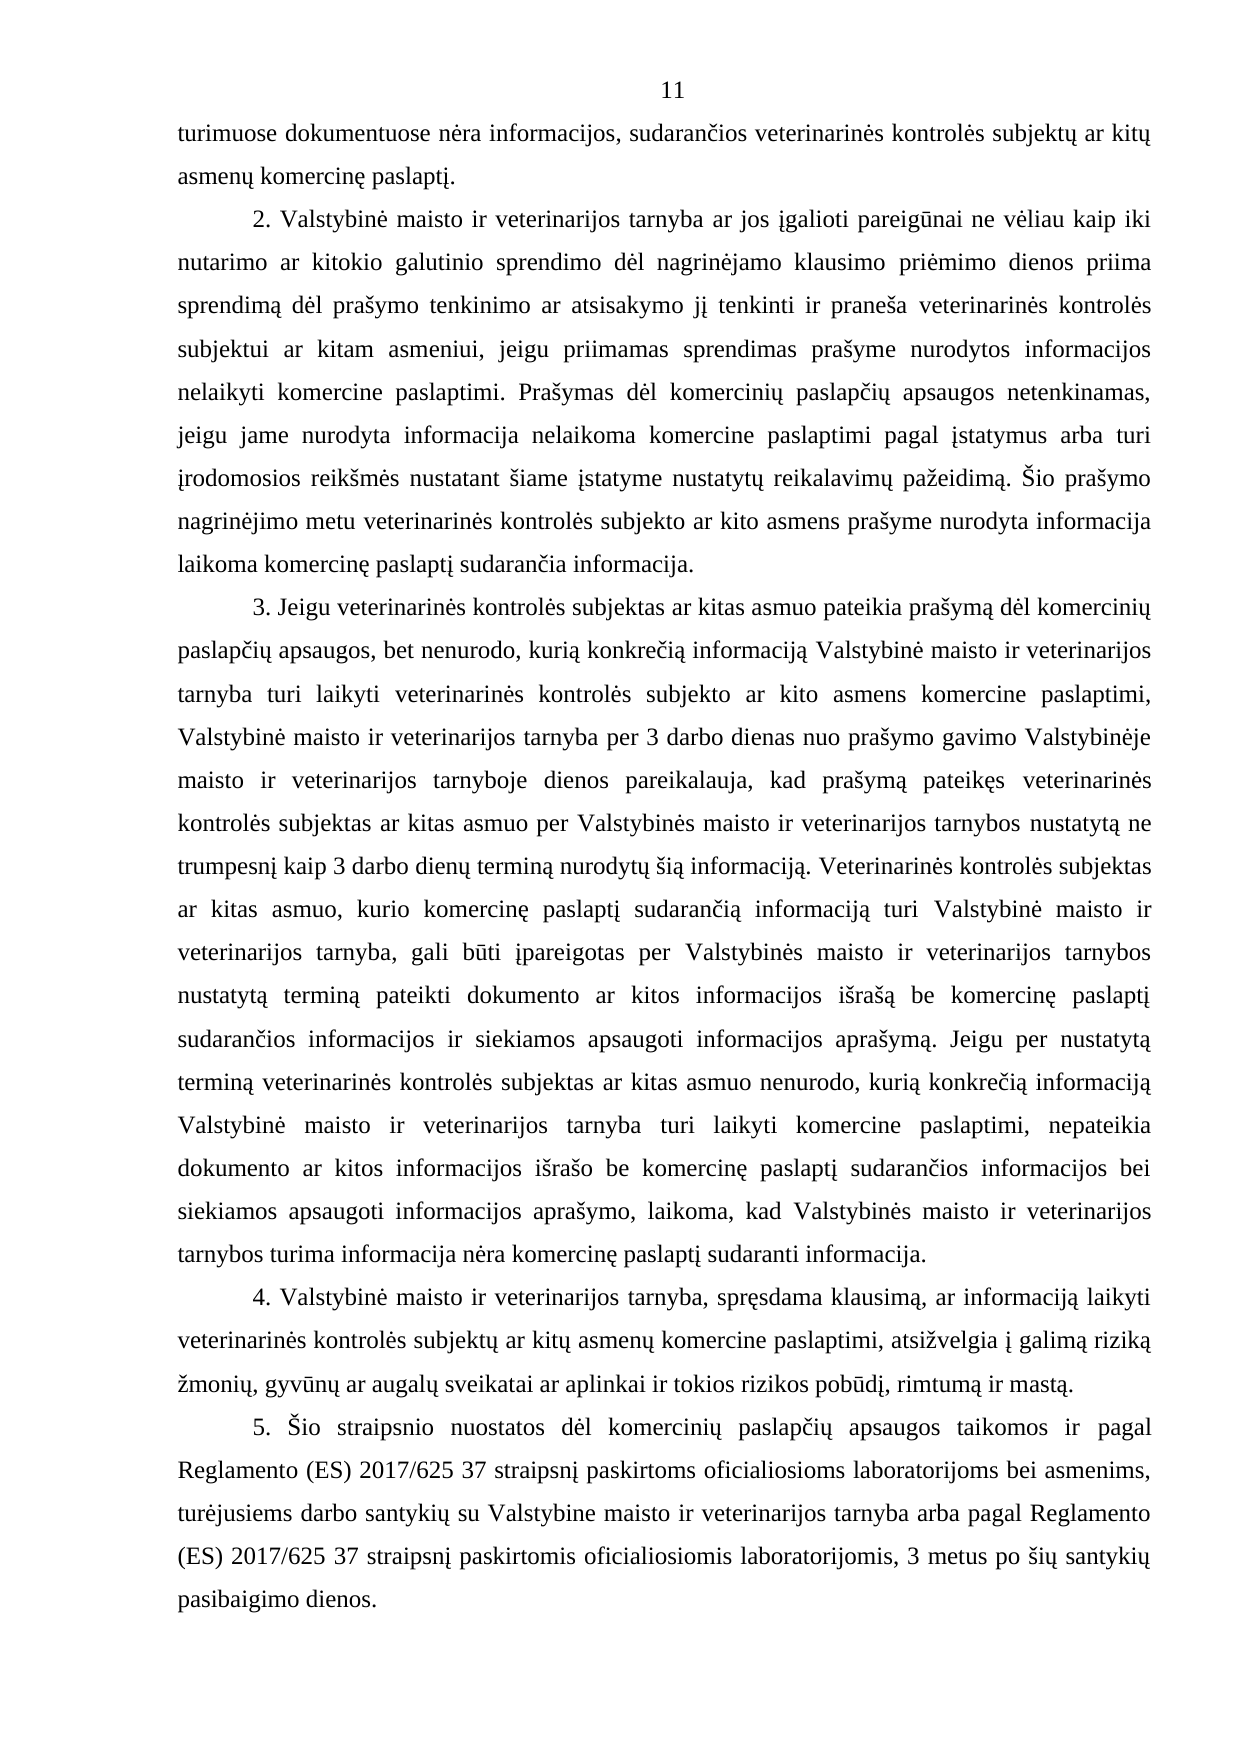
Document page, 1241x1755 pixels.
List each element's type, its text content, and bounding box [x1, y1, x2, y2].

text 4. Valstybinė maisto ir veterinarijos tarnyba, spręsdama klausimą, ar informaciją laikyti veterinarinės kontrolės subjektų ar kitų asmenų komercine paslaptimi, atsižvelgia į galimą riziką žmonių, gyvūnų ar augalų sveikatai ar aplinkai ir tokios rizikos pobūdį, rimtumą ir mastą. [177, 1282, 1152, 1397]
text 5. Šio straipsnio nuostatos dėl komercinių paslapčių apsaugos taikomos ir pagal Reglamento (ES) 2017/625 37 straipsnį paskirtoms oficialiosioms laboratorijoms bei asmenims, turėjusiems darbo santykių su Valstybine maisto ir veterinarijos tarnyba arba pagal Reglamento (ES) 2017/625 37 straipsnį paskirtomis oficialiosiomis laboratorijomis, 3 metus po šių santykių pasibaigimo dienos. [177, 1412, 1152, 1613]
text 3. Jeigu veterinarinės kontrolės subjektas ar kitas asmuo pateikia prašymą dėl komercinių paslapčių apsaugos, bet nenurodo, kurią konkrečią informaciją Valstybinė maisto ir veterinarijos tarnyba turi laikyti veterinarinės kontrolės subjekto ar kito asmens komercine paslaptimi, Valstybinė maisto ir veterinarijos tarnyba per 3 darbo dienas nuo prašymo gavimo Valstybinėje maisto ir veterinarijos tarnyboje dienos pareikalauja, kad prašymą pateikęs veterinarinės kontrolės subjektas ar kitas asmuo per Valstybinės maisto ir veterinarijos tarnybos nustatytą ne trumpesnį kaip 3 darbo dienų terminą nurodytų šią informaciją. Veterinarinės kontrolės subjektas ar kitas asmuo, kurio komercinę paslaptį sudarančią informaciją turi Valstybinė maisto ir veterinarijos tarnyba, gali būti įpareigotas per Valstybinės maisto ir veterinarijos tarnybos nustatytą terminą pateikti dokumento ar kitos informacijos išrašą be komercinę paslaptį sudarančios informacijos ir siekiamos apsaugoti informacijos aprašymą. Jeigu per nustatytą terminą veterinarinės kontrolės subjektas ar kitas asmuo nenurodo, kurią konkrečią informaciją Valstybinė maisto ir veterinarijos tarnyba turi laikyti komercine paslaptimi, nepateikia dokumento ar kitos informacijos išrašo be komercinę paslaptį sudarančios informacijos bei siekiamos apsaugoti informacijos aprašymo, laikoma, kad Valstybinės maisto ir veterinarijos tarnybos turima informacija nėra komercinę paslaptį sudaranti informacija. [177, 592, 1152, 1268]
text 2. Valstybinė maisto ir veterinarijos tarnyba ar jos įgalioti pareigūnai ne vėliau kaip iki nutarimo ar kitokio galutinio sprendimo dėl nagrinėjamo klausimo priėmimo dienos priima sprendimą dėl prašymo tenkinimo ar atsisakymo jį tenkinti ir praneša veterinarinės kontrolės subjektui ar kitam asmeniui, jeigu priimamas sprendimas prašyme nurodytos informacijos nelaikyti komercine paslaptimi. Prašymas dėl komercinių paslapčių apsaugos netenkinamas, jeigu jame nurodyta informacija nelaikoma komercine paslaptimi pagal įstatymus arba turi įrodomosios reikšmės nustatant šiame įstatyme nustatytų reikalavimų pažeidimą. Šio prašymo nagrinėjimo metu veterinarinės kontrolės subjekto ar kito asmens prašyme nurodyta informacija laikoma komercinę paslaptį sudarančia informacija. [177, 204, 1152, 578]
text turimuose dokumentuose nėra informacijos, sudarančios veterinarinės kontrolės subjektų ar kitų asmenų komercinę paslaptį. [177, 118, 1152, 190]
